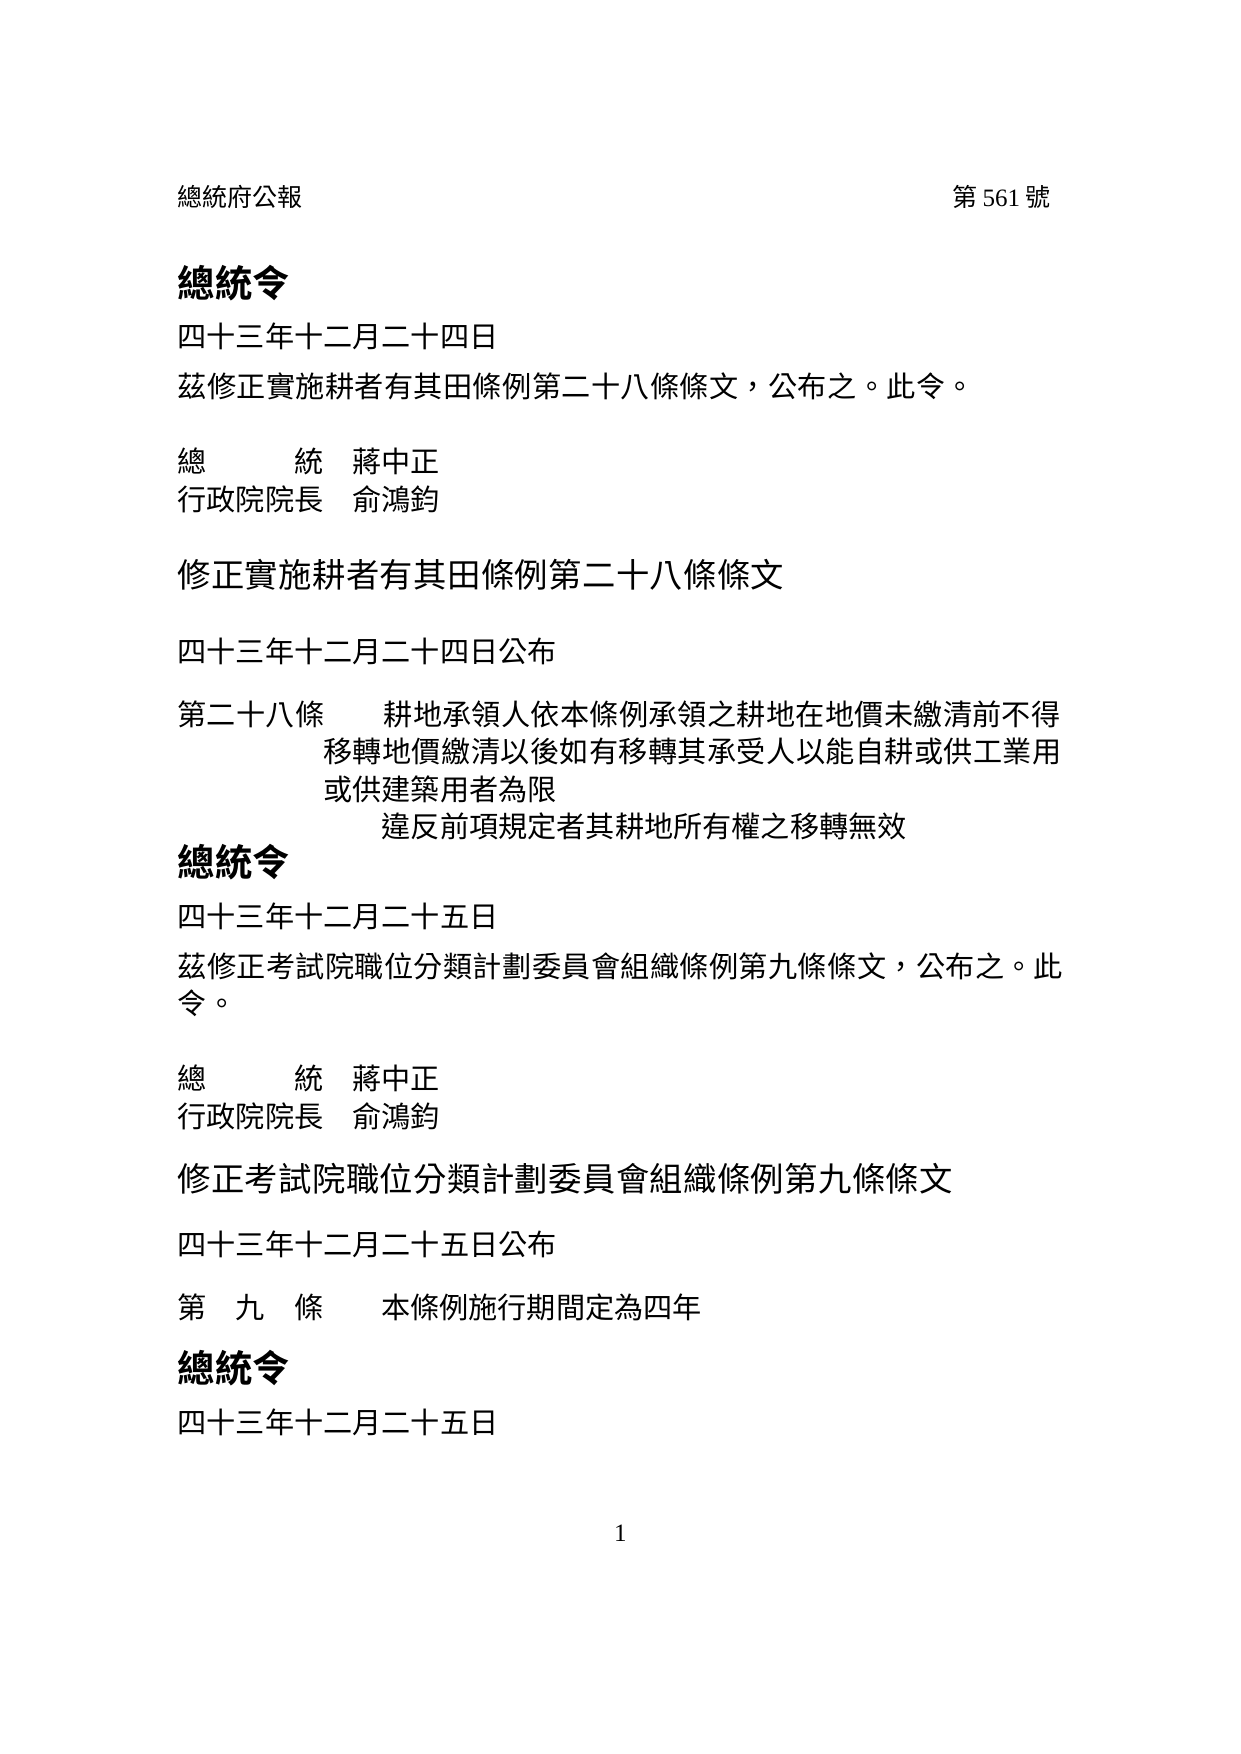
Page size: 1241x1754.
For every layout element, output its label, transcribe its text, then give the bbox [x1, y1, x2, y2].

text 修正實施耕者有其田條例第二十八條條文 [177, 555, 1063, 595]
text 總 統 蔣中正 [177, 443, 1063, 480]
text 第二十八條 耕地承領人依本條例承領之耕地在地價未繳清前不得移轉地價繳清以後如有移轉其承受人以能自耕或供工業用或供建築用者為限 [177, 695, 1063, 807]
text 四十三年十二月二十五日 [177, 1403, 1063, 1441]
text 總統令 [177, 845, 1063, 884]
text 行政院院長 俞鴻鈞 [177, 480, 1063, 518]
text 違反前項規定者其耕地所有權之移轉無效 [323, 807, 1063, 845]
text 總統令 [177, 266, 1063, 305]
text 總 統 蔣中正 [177, 1059, 1063, 1097]
text 修正考試院職位分類計劃委員會組織條例第九條條文 [177, 1159, 1063, 1199]
text 四十三年十二月二十五日 [177, 897, 1063, 934]
text 茲修正實施耕者有其田條例第二十八條條文，公布之。此令。 [177, 368, 1063, 405]
text 第 九 條 本條例施行期間定為四年 [177, 1289, 1063, 1326]
text 行政院院長 俞鴻鈞 [177, 1097, 1063, 1134]
text 四十三年十二月二十四日公布 [177, 632, 1063, 670]
text 總統令 [177, 1351, 1063, 1391]
text 四十三年十二月二十四日 [177, 318, 1063, 355]
text 茲修正考試院職位分類計劃委員會組織條例第九條條文，公布之。此令。 [177, 947, 1063, 1022]
text 四十三年十二月二十五日公布 [177, 1224, 1063, 1264]
